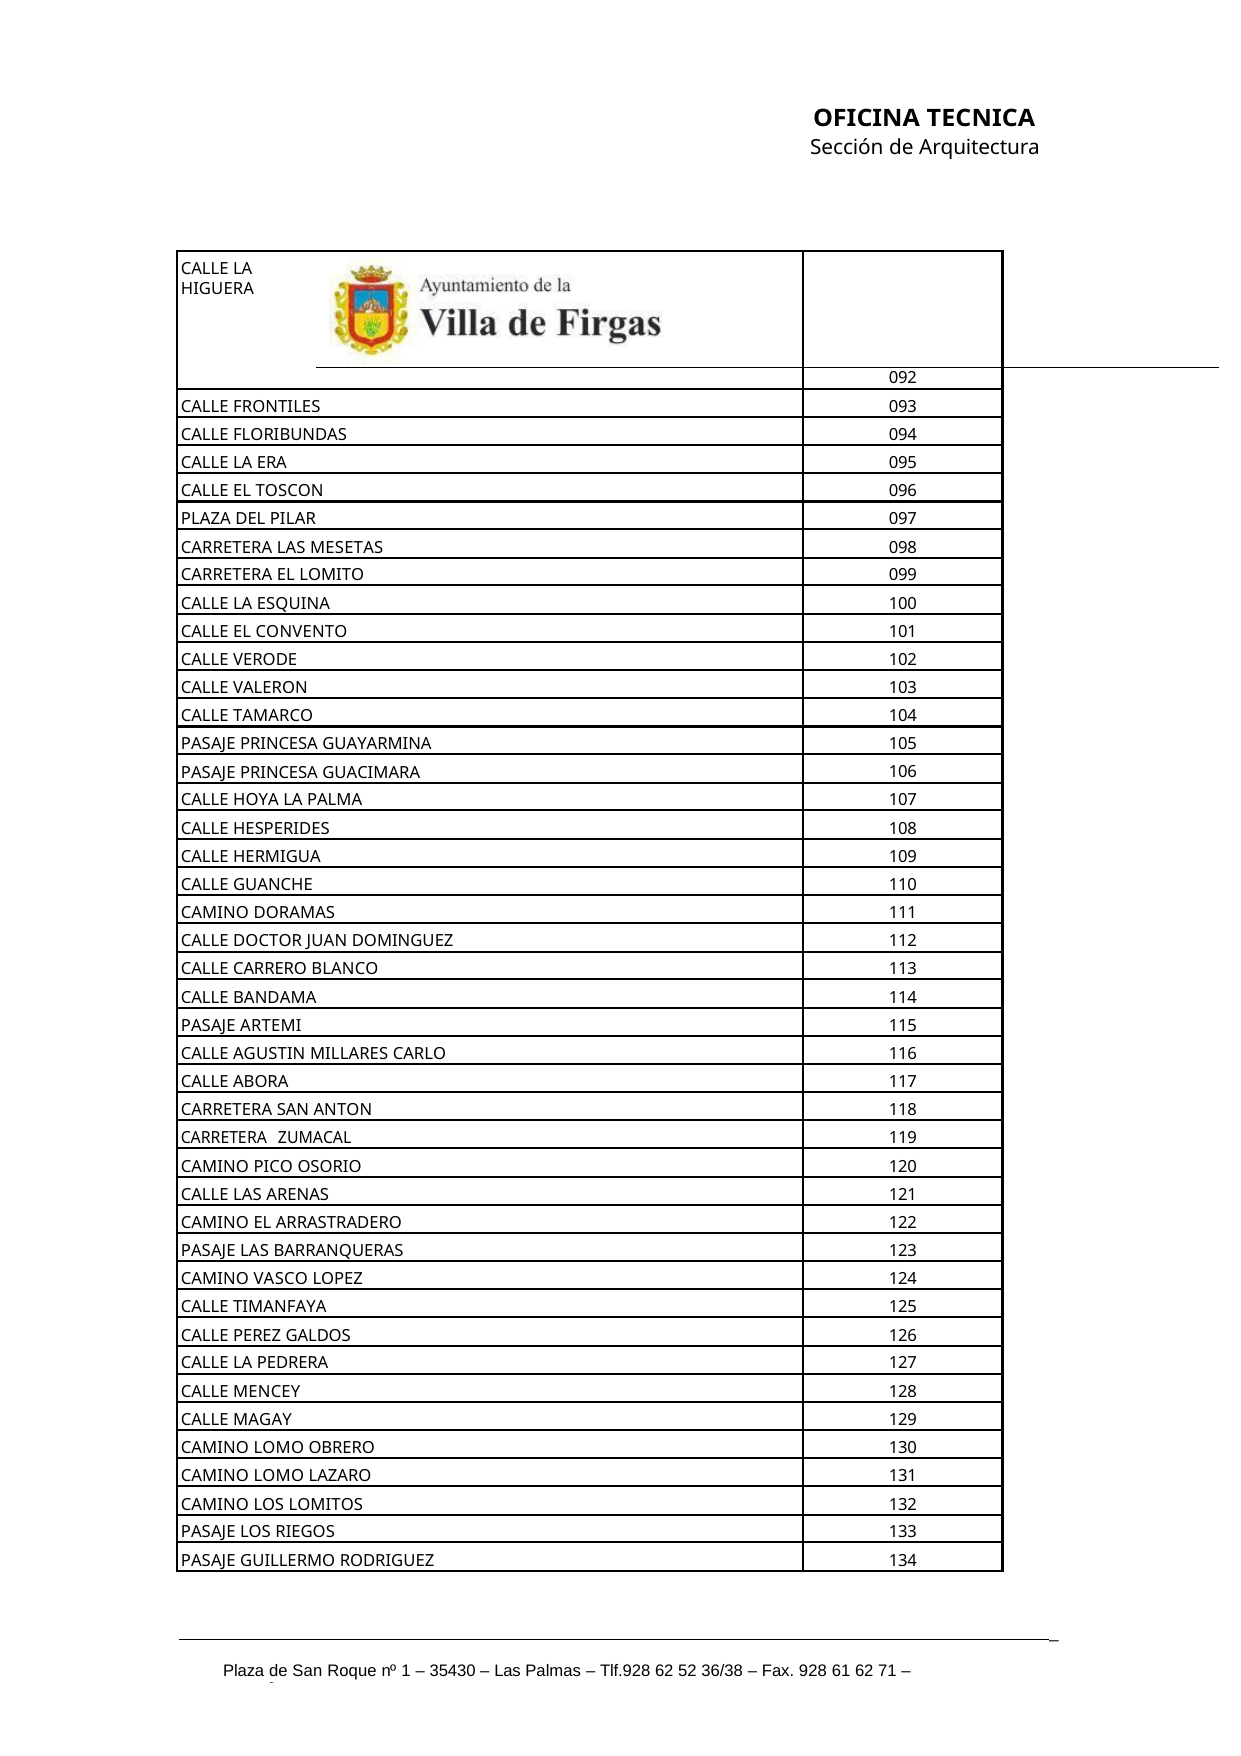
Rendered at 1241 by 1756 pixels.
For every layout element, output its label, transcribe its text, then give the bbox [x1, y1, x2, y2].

table_cell CAMINO LOMO OBRERO [178, 1431, 802, 1457]
table_cell 121 [804, 1178, 1001, 1203]
table_cell 100 [804, 586, 1001, 613]
table_cell CALLE EL CONVENTO [178, 615, 802, 641]
table_cell 118 [804, 1093, 1001, 1119]
table_cell CALLE LA ERA [178, 446, 802, 472]
table_cell 129 [804, 1403, 1001, 1429]
table_cell 132 [804, 1487, 1001, 1513]
table_cell 115 [804, 1009, 1001, 1034]
table_cell CAMINO PICO OSORIO [178, 1149, 802, 1176]
table_cell CALLE FRONTILES [178, 390, 802, 416]
table_cell CALLE AGUSTIN MILLARES CARLO [178, 1037, 802, 1063]
table_cell 103 [804, 671, 1001, 697]
table_cell 120 [804, 1149, 1001, 1176]
table_cell CALLE MAGAY [178, 1403, 802, 1429]
table_cell PASAJE PRINCESA GUACIMARA [178, 755, 802, 782]
table_cell CALLE HERMIGUA [178, 840, 802, 866]
table_cell CALLE VALERON [178, 671, 802, 697]
table_cell 126 [804, 1318, 1001, 1344]
table_cell CARRETERA SAN ANTON [178, 1093, 802, 1119]
table_cell CARRETERA LAS MESETAS [178, 530, 802, 557]
table_cell CALLE CARRERO BLANCO [178, 953, 802, 978]
table_cell 131 [804, 1459, 1001, 1485]
table_cell CAMINO EL ARRASTRADERO [178, 1206, 802, 1232]
table_cell 102 [804, 643, 1001, 669]
table_cell 134 [804, 1543, 1001, 1570]
table_cell CALLE DOCTOR JUAN DOMINGUEZ [178, 924, 802, 951]
table_cell CALLE TIMANFAYA [178, 1290, 802, 1316]
table_cell CAMINO VASCO LOPEZ [178, 1262, 802, 1288]
table_cell 112 [804, 924, 1001, 951]
table_cell CARRETERA ZUMACAL [178, 1121, 802, 1147]
table_cell CALLE HESPERIDES [178, 811, 802, 838]
table_cell 098 [804, 530, 1001, 557]
table_cell PASAJE ARTEMI [178, 1009, 802, 1034]
table_cell PASAJE LAS BARRANQUERAS [178, 1234, 802, 1260]
table_cell 116 [804, 1037, 1001, 1063]
table_cell 104 [804, 699, 1001, 725]
table_cell 117 [804, 1065, 1001, 1091]
table_cell 114 [804, 980, 1001, 1007]
table_cell 109 [804, 840, 1001, 866]
table_cell 113 [804, 953, 1001, 978]
table_cell 127 [804, 1347, 1001, 1372]
table_cell CALLE LA ESQUINA [178, 586, 802, 613]
table_cell 128 [804, 1375, 1001, 1401]
table_cell 130 [804, 1431, 1001, 1457]
table_cell CALLE HOYA LA PALMA [178, 784, 802, 809]
table_cell CAMINO DORAMAS [178, 896, 802, 922]
table_cell 123 [804, 1234, 1001, 1260]
table_cell 106 [804, 755, 1001, 782]
table_cell PASAJE GUILLERMO RODRIGUEZ [178, 1543, 802, 1570]
table_cell 095 [804, 446, 1001, 472]
table_header [804, 252, 1001, 367]
table_cell CARRETERA EL LOMITO [178, 559, 802, 584]
table_cell CAMINO LOMO LAZARO [178, 1459, 802, 1485]
table_cell 125 [804, 1290, 1001, 1316]
table_cell PASAJE LOS RIEGOS [178, 1516, 802, 1541]
table_cell 119 [804, 1121, 1001, 1147]
table_cell 107 [804, 784, 1001, 809]
table_cell 108 [804, 811, 1001, 838]
table_cell CALLE MENCEY [178, 1375, 802, 1401]
table_cell 124 [804, 1262, 1001, 1288]
table_header CALLE LA HIGUERA [178, 252, 802, 388]
table_cell CALLE PEREZ GALDOS [178, 1318, 802, 1344]
table_cell CALLE GUANCHE [178, 868, 802, 894]
table_cell 099 [804, 559, 1001, 584]
table_cell PLAZA DEL PILAR [178, 503, 802, 528]
table_cell 133 [804, 1516, 1001, 1541]
table_cell 111 [804, 896, 1001, 922]
table_header 092 [804, 368, 1001, 388]
table_cell CAMINO LOS LOMITOS [178, 1487, 802, 1513]
table_cell 096 [804, 474, 1001, 500]
table_cell 122 [804, 1206, 1001, 1232]
table_cell CALLE LAS ARENAS [178, 1178, 802, 1203]
table_cell CALLE VERODE [178, 643, 802, 669]
table_cell CALLE BANDAMA [178, 980, 802, 1007]
table_cell CALLE TAMARCO [178, 699, 802, 725]
table_cell 094 [804, 418, 1001, 444]
table_cell 101 [804, 615, 1001, 641]
table_cell CALLE LA PEDRERA [178, 1347, 802, 1372]
table_cell 093 [804, 390, 1001, 416]
table_cell CALLE FLORIBUNDAS [178, 418, 802, 444]
table_cell CALLE EL TOSCON [178, 474, 802, 500]
table_cell 097 [804, 503, 1001, 528]
table_cell CALLE ABORA [178, 1065, 802, 1091]
table_cell 110 [804, 868, 1001, 894]
table_cell PASAJE PRINCESA GUAYARMINA [178, 728, 802, 753]
table_cell 105 [804, 728, 1001, 753]
